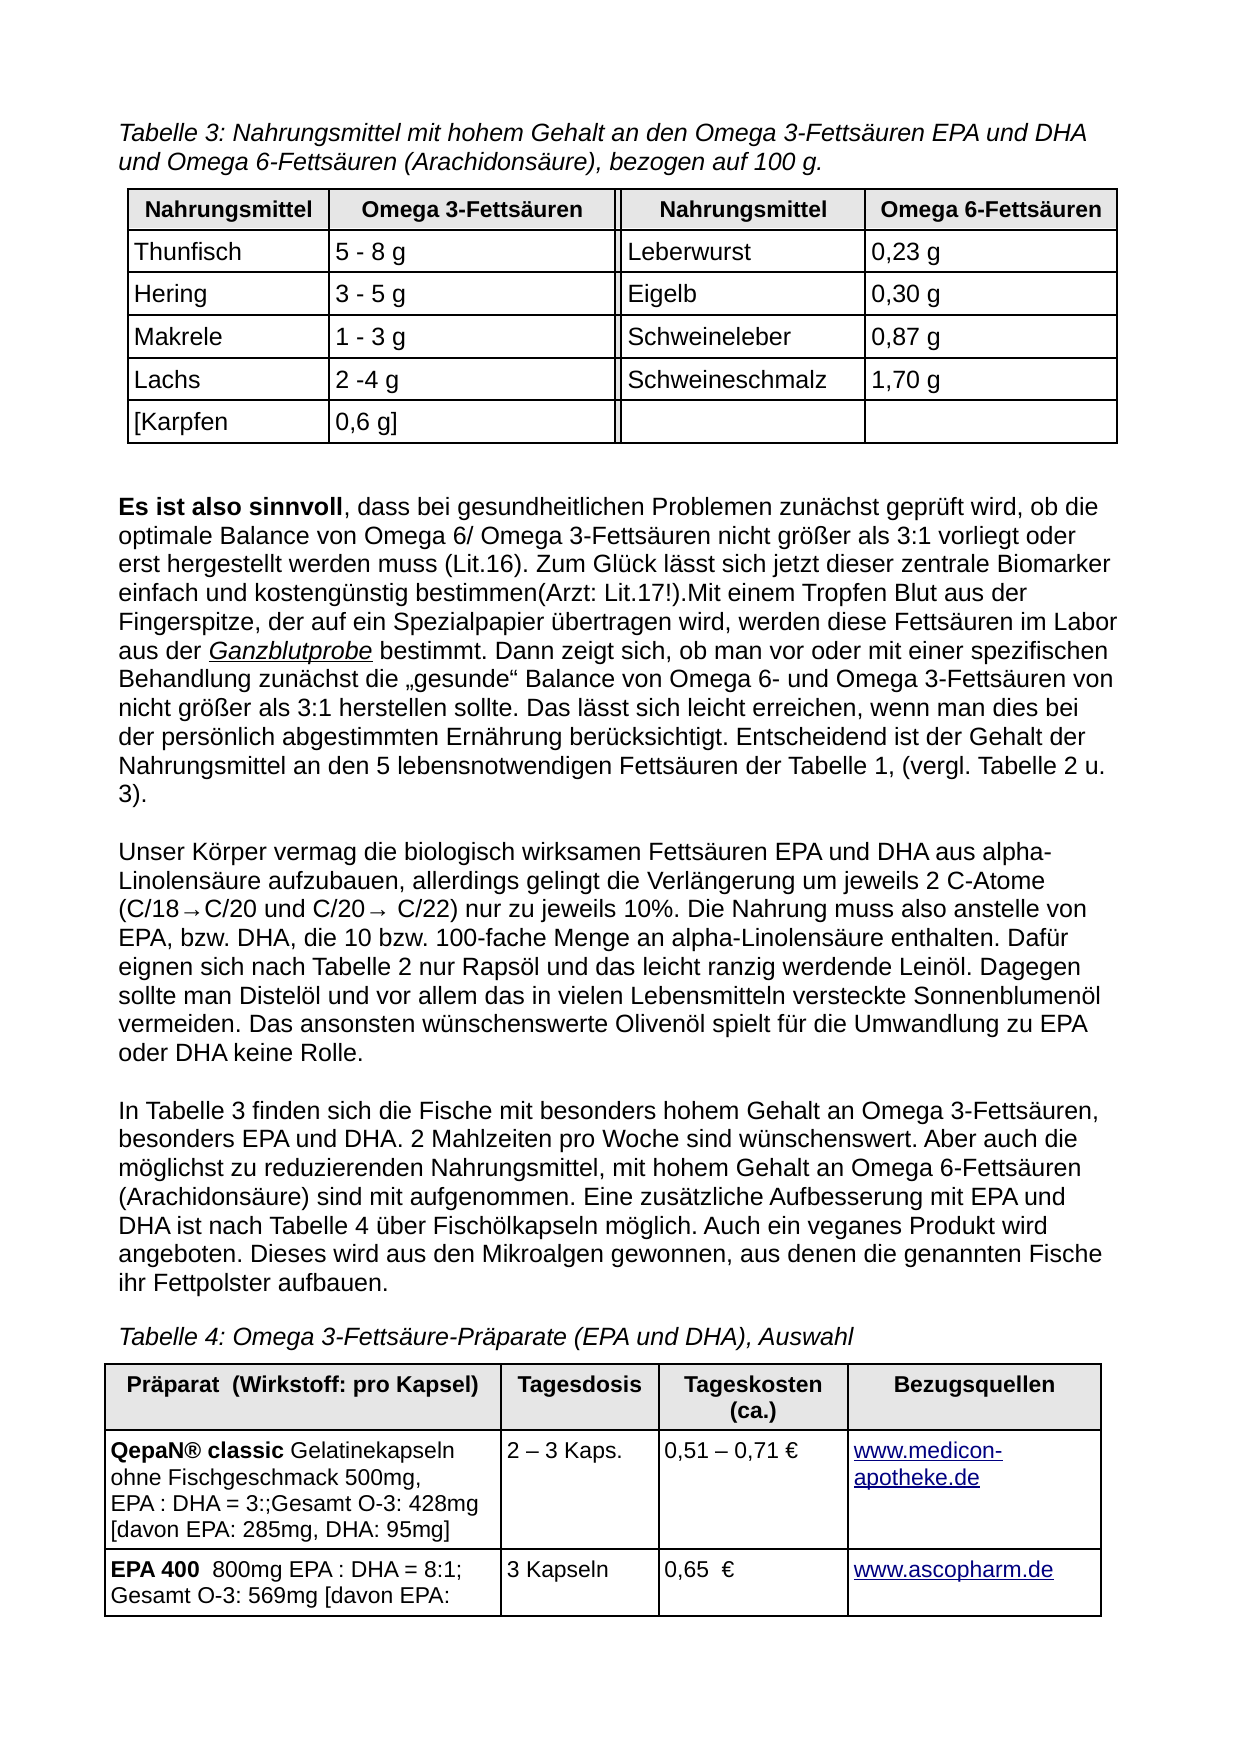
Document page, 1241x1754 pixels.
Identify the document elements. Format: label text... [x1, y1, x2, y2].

table_cell 5 - 8 g [330, 231, 614, 271]
table_cell [622, 401, 864, 442]
table_cell [616, 316, 620, 357]
table_cell Schweineschmalz [622, 359, 864, 399]
table_cell [Karpfen [129, 401, 328, 442]
table_header Tageskosten (ca.) [660, 1365, 847, 1429]
text Es ist also sinnvoll, dass bei gesundheitlichen Problemen zunächst geprüft wird, ob die optimale Balance von Omega 6/ Omega 3-Fettsäuren nicht größer als 3:1 vorliegt oder erst hergestellt werden muss (Lit.16). Zum Glück lässt sich jetzt dieser zentrale Biomarker einfach und kostengünstig bestimmen(Arzt: Lit.17!).Mit einem Tropfen Blut aus der Fingerspitze, der auf ein Spezialpapier übertragen wird, werden diese Fettsäuren im Labor aus der Ganzblutprobe bestimmt. Dann zeigt sich, ob man vor oder mit einer spezifischen Behandlung zunächst die „gesunde“ Balance von Omega 6- und Omega 3-Fettsäuren von nicht größer als 3:1 herstellen sollte. Das lässt sich leicht erreichen, wenn man dies bei der persönlich abgestimmten Ernährung berücksichtigt. Entscheidend ist der Gehalt der Nahrungsmittel an den 5 lebensnotwendigen Fettsäuren der Tabelle 1, (vergl. Tabelle 2 u. 3). [118, 473, 1122, 808]
table_header Tagesdosis [502, 1365, 658, 1429]
table_cell 2 – 3 Kaps. [502, 1431, 658, 1548]
table_cell Schweineleber [622, 316, 864, 357]
table_header Omega 6-Fettsäuren [866, 190, 1116, 228]
table_cell Hering [129, 273, 328, 314]
table_cell 1 - 3 g [330, 316, 614, 357]
table_cell EPA 400 800mg EPA : DHA = 8:1; Gesamt O-3: 569mg [davon EPA: [106, 1550, 500, 1614]
table_header Nahrungsmittel [129, 190, 328, 228]
text Tabelle 4: Omega 3-Fettsäure-Präparate (EPA und DHA), Auswahl [118, 1322, 1122, 1351]
table_cell 2 -4 g [330, 359, 614, 399]
table_cell Eigelb [622, 273, 864, 314]
table_cell 0,30 g [866, 273, 1116, 314]
table_cell [616, 231, 620, 271]
table_cell 0,51 – 0,71 € [660, 1431, 847, 1548]
table_cell 0,65 € [660, 1550, 847, 1614]
table_cell www.medicon-apotheke.de [849, 1431, 1100, 1548]
table_cell 3 Kapseln [502, 1550, 658, 1614]
table_cell [616, 359, 620, 399]
table_header Nahrungsmittel [622, 190, 864, 228]
table_cell 0,23 g [866, 231, 1116, 271]
table_cell Lachs [129, 359, 328, 399]
table_header [616, 190, 620, 228]
table_cell 0,87 g [866, 316, 1116, 357]
table_cell Makrele [129, 316, 328, 357]
table_cell 1,70 g [866, 359, 1116, 399]
table_cell Leberwurst [622, 231, 864, 271]
table_header Omega 3-Fettsäuren [330, 190, 614, 228]
table_cell Thunfisch [129, 231, 328, 271]
table_cell 3 - 5 g [330, 273, 614, 314]
table_cell [616, 401, 620, 442]
table_cell 0,6 g] [330, 401, 614, 442]
text Tabelle 3: Nahrungsmittel mit hohem Gehalt an den Omega 3-Fettsäuren EPA und DHA und Omega 6-Fettsäuren (Arachidonsäure), bezogen auf 100 g. [118, 118, 1122, 176]
table_cell [866, 401, 1116, 442]
table_cell www.ascopharm.de [849, 1550, 1100, 1614]
table_header Bezugsquellen [849, 1365, 1100, 1429]
text In Tabelle 3 finden sich die Fische mit besonders hohem Gehalt an Omega 3-Fettsäuren, besonders EPA und DHA. 2 Mahlzeiten pro Woche sind wünschenswert. Aber auch die möglichst zu reduzierenden Nahrungsmittel, mit hohem Gehalt an Omega 6-Fettsäuren (Arachidonsäure) sind mit aufgenommen. Eine zusätzliche Aufbesserung mit EPA und DHA ist nach Tabelle 4 über Fischölkapseln möglich. Auch ein veganes Produkt wird angeboten. Dieses wird aus den Mikroalgen gewonnen, aus denen die genannten Fische ihr Fettpolster aufbauen. [118, 1079, 1122, 1297]
table_header Präparat (Wirkstoff: pro Kapsel) [106, 1365, 500, 1429]
table_cell [616, 273, 620, 314]
text Unser Körper vermag die biologisch wirksamen Fettsäuren EPA und DHA aus alpha-Linolensäure aufzubauen, allerdings gelingt die Verlängerung um jeweils 2 C-Atome (C/18→C/20 und C/20→ C/22) nur zu jeweils 10%. Die Nahrung muss also anstelle von EPA, bzw. DHA, die 10 bzw. 100-fache Menge an alpha-Linolensäure enthalten. Dafür eignen sich nach Tabelle 2 nur Rapsöl und das leicht ranzig werdende Leinöl. Dagegen sollte man Distelöl und vor allem das in vielen Lebensmitteln versteckte Sonnenblumenöl vermeiden. Das ansonsten wünschenswerte Olivenöl spielt für die Umwandlung zu EPA oder DHA keine Rolle. [118, 821, 1122, 1067]
table_cell QepaN® classic Gelatinekapseln ohne Fischgeschmack 500mg, EPA : DHA = 3:;Gesamt O-3: 428mg [davon EPA: 285mg, DHA: 95mg] [106, 1431, 500, 1548]
